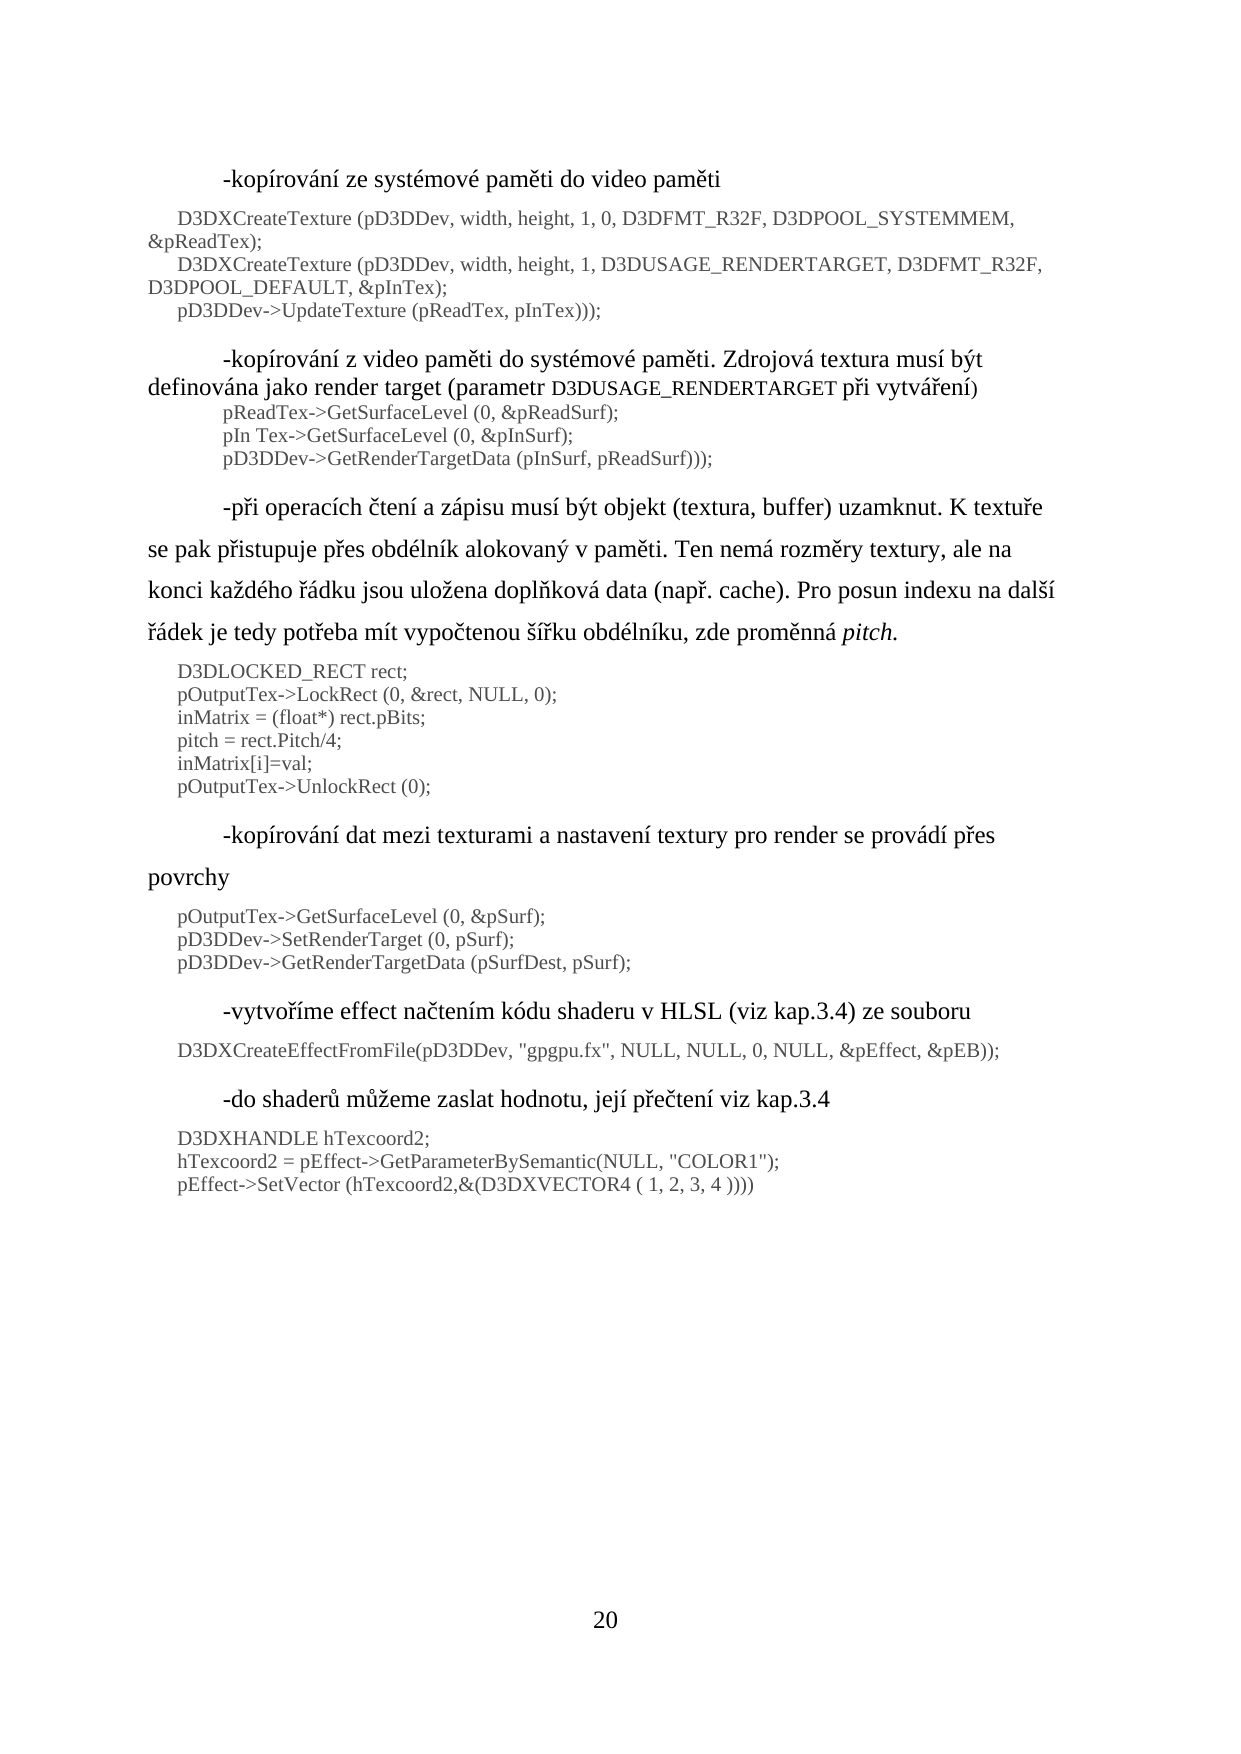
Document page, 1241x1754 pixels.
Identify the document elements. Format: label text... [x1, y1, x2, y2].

text pD3DDev->GetRenderTargetData (pSurfDest, pSurf); [148, 951, 1063, 974]
text pOutputTex->UnlockRect (0); [148, 775, 1063, 798]
text inMatrix = (float*) rect.pBits; [148, 706, 1063, 729]
text pD3DDev->UpdateTexture (pReadTex, pInTex))); [148, 299, 1063, 322]
text pIn Tex->GetSurfaceLevel (0, &pInSurf); [148, 424, 1063, 447]
text D3DXHANDLE hTexcoord2; [148, 1127, 1063, 1150]
text pReadTex->GetSurfaceLevel (0, &pReadSurf); [148, 401, 1063, 424]
text pEffect->SetVector (hTexcoord2,&(D3DXVECTOR4 ( 1, 2, 3, 4 )))) [148, 1173, 1063, 1196]
text pOutputTex->GetSurfaceLevel (0, &pSurf); [148, 905, 1063, 928]
text -kopírování dat mezi texturami a nastavení textury pro render se provádí přes povrchy [148, 822, 1063, 891]
text -vytvoříme effect načtením kódu shaderu v HLSL (viz kap.3.4) ze souboru [148, 997, 1063, 1025]
text pOutputTex->LockRect (0, &rect, NULL, 0); [148, 683, 1063, 706]
text pitch = rect.Pitch/4; [148, 729, 1063, 752]
text D3DXCreateTexture (pD3DDev, width, height, 1, D3DUSAGE_RENDERTARGET, D3DFMT_R32F, D3DPOOL_DEFAULT, &pInTex); [148, 253, 1063, 299]
text pD3DDev->GetRenderTargetData (pInSurf, pReadSurf))); [148, 447, 1063, 470]
text pD3DDev->SetRenderTarget (0, pSurf); [148, 928, 1063, 951]
text D3DXCreateTexture (pD3DDev, width, height, 1, 0, D3DFMT_R32F, D3DPOOL_SYSTEMMEM, &pReadTex); [148, 207, 1063, 253]
text D3DXCreateEffectFromFile(pD3DDev, "gpgpu.fx", NULL, NULL, 0, NULL, &pEffect, &pEB)); [148, 1039, 1063, 1062]
text -kopírování z video paměti do systémové paměti. Zdrojová textura musí být definována jako render target (parametr D3DUSAGE_RENDERTARGET při vytváření) [148, 346, 1063, 401]
text -do shaderů můžeme zaslat hodnotu, její přečtení viz kap.3.4 [148, 1085, 1063, 1113]
text inMatrix[i]=val; [148, 752, 1063, 775]
text D3DLOCKED_RECT rect; [148, 660, 1063, 683]
text hTexcoord2 = pEffect->GetParameterBySemantic(NULL, "COLOR1"); [148, 1150, 1063, 1173]
text -při operacích čtení a zápisu musí být objekt (textura, buffer) uzamknut. K textuře se pak přistupuje přes obdélník alokovaný v paměti. Ten nemá rozměry textury, ale na konci každého řádku jsou uložena doplňková data (např. cache). Pro posun indexu na další řádek je tedy potřeba mít vypočtenou šířku obdélníku, zde proměnná pitch. [148, 493, 1063, 646]
text -kopírování ze systémové paměti do video paměti [148, 165, 1063, 193]
